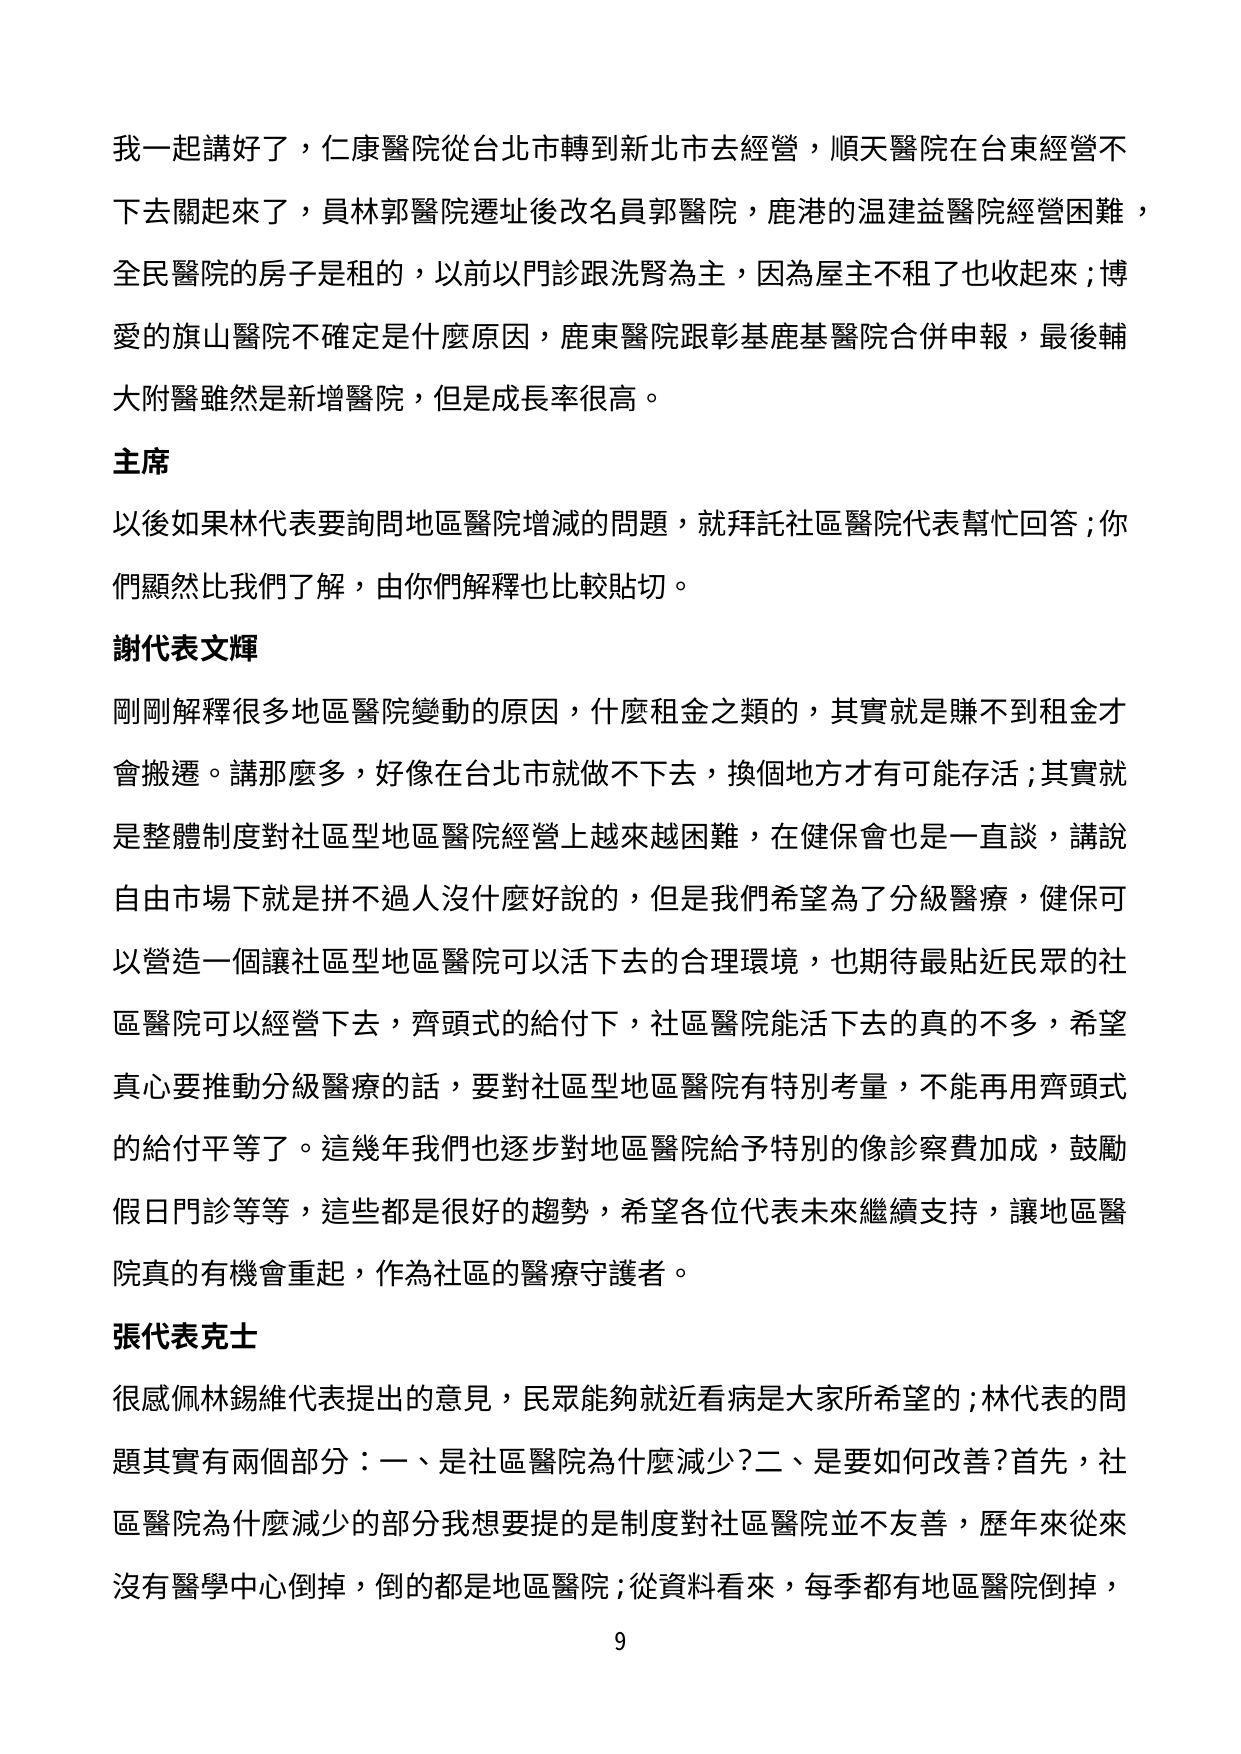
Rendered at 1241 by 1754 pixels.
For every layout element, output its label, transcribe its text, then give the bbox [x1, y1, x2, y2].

text 張代表克士 [112, 1293, 1128, 1355]
text 以後如果林代表要詢問地區醫院增減的問題，就拜託社區醫院代表幫忙回答;你們顯然比我們了解，由你們解釋也比較貼切。 [112, 480, 1128, 605]
text 剛剛解釋很多地區醫院變動的原因，什麼租金之類的，其實就是賺不到租金才會搬遷。講那麼多，好像在台北市就做不下去，換個地方才有可能存活;其實就是整體制度對社區型地區醫院經營上越來越困難，在健保會也是一直談，講說自由市場下就是拼不過人沒什麼好說的，但是我們希望為了分級醫療，健保可以營造一個讓社區型地區醫院可以活下去的合理環境，也期待最貼近民眾的社區醫院可以經營下去，齊頭式的給付下，社區醫院能活下去的真的不多，希望真心要推動分級醫療的話，要對社區型地區醫院有特別考量，不能再用齊頭式的給付平等了。這幾年我們也逐步對地區醫院給予特別的像診察費加成，鼓勵假日門診等等，這些都是很好的趨勢，希望各位代表未來繼續支持，讓地區醫院真的有機會重起，作為社區的醫療守護者。 [112, 668, 1128, 1293]
text 謝代表文輝 [112, 605, 1128, 668]
text 主席 [112, 418, 1128, 480]
text 我一起講好了，仁康醫院從台北市轉到新北市去經營，順天醫院在台東經營不下去關起來了，員林郭醫院遷址後改名員郭醫院，鹿港的温建益醫院經營困難，全民醫院的房子是租的，以前以門診跟洗腎為主，因為屋主不租了也收起來;博愛的旗山醫院不確定是什麼原因，鹿東醫院跟彰基鹿基醫院合併申報，最後輔大附醫雖然是新增醫院，但是成長率很高。 [112, 105, 1128, 418]
text 很感佩林錫維代表提出的意見，民眾能夠就近看病是大家所希望的;林代表的問題其實有兩個部分：一、是社區醫院為什麼減少?二、是要如何改善?首先，社區醫院為什麼減少的部分我想要提的是制度對社區醫院並不友善，歷年來從來沒有醫學中心倒掉，倒的都是地區醫院;從資料看來，每季都有地區醫院倒掉，我們還有幾家醫院可以這樣倒下去呢?還有，在此要提醒大家，資料顯示仍有新增的地區醫院，像是輔大附醫，掛在地區醫院名下占一個增加的名額，而抵銷了實際減少的家數，但是大家心裡都知道像這種實際上是準醫學中心級的醫院，是假的地區醫院。另外，像亞大附醫、員林基督教醫院等也是這樣，掛在地區醫院名下;這個問題其實很嚴重，我們從資料看到減少的是真正的地區醫院，而一些新增進來的幾乎都是假地區醫院;所以地區醫院實際上的折損跟造成的衝擊，比表面看到的嚴重多了。從費用占率來看，地區醫院看起來有16%左右，然而，我們粗估實質上全國私人經營的地區醫院，如果扣掉剛剛說的假地區醫院，像是財團法人、體系醫院、宗教醫院、醫學院附設醫院之後，實際上地區醫院占率大概只有10%多而已；以上報告只是個人針對第一個問題的初步結論，回答林代表;而林代表的第二個問題是如何改善?這部分我也想聽聽健保署的答案，謝謝。 [112, 1355, 1128, 1605]
